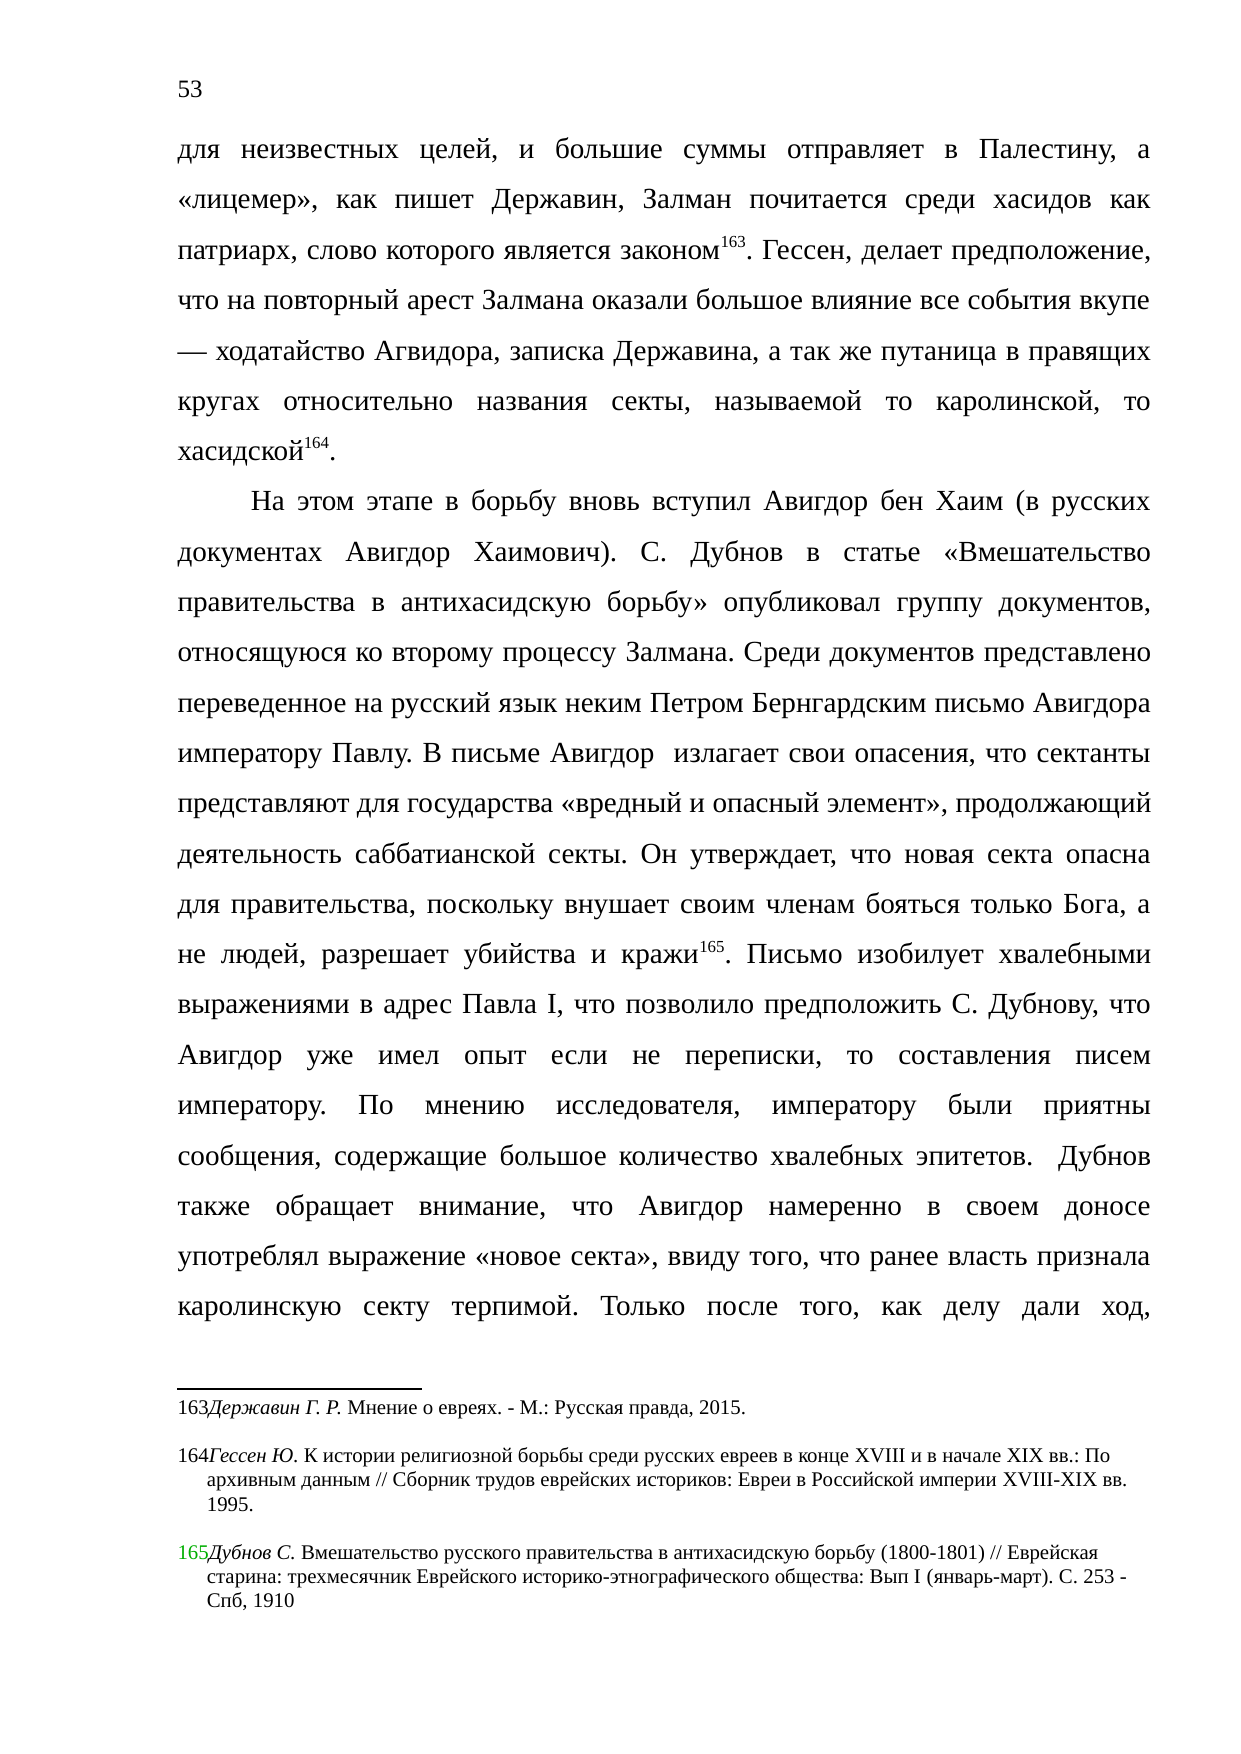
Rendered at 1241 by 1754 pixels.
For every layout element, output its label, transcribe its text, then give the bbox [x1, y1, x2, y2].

text На этом этапе в борьбу вновь вступил Авигдор бен Хаим (в русских документах Авигдор Хаимович). С. Дубнов в статье «Вмешательство правительства в антихасидскую борьбу» опубликовал группу документов, относящуюся ко второму процессу Залмана. Среди документов представлено переведенное на русский язык неким Петром Бернгардским письмо Авигдора императору Павлу. В письме Авигдор излагает свои опасения, что сектанты представляют для государства «вредный и опасный элемент», продолжающий деятельность саббатианской секты. Он утверждает, что новая секта опасна для правительства, поскольку внушает своим членам бояться только Бога, а не людей, разрешает убийства и кражи. Письмо изобилует хвалебными выражениями в адрес Павла I, что позволило предположить С. Дубнову, что Авигдор уже имел опыт если не переписки, то составления писем императору. По мнению исследователя, императору были приятны сообщения, содержащие большое количество хвалебных эпитетов. Дубнов также обращает внимание, что Авигдор намеренно в своем доносе употреблял выражение «новое секта», ввиду того, что ранее власть признала каролинскую секту терпимой. Только после того, как делу дали ход, [177, 483, 1152, 1322]
text Дубнов С. Вмешательство русского правительства в антихасидскую борьбу (1800-1801) // Еврейская старина: трехмесячник Еврейского историко-этнографического общества: Вып I (январь-март). С. 253 - Спб, 1910 [177, 1539, 1152, 1612]
text Державин Г. Р. Мнение о евреях. - М.: Русская правда, 2015. [177, 1395, 1152, 1419]
text Гессен Ю. К истории религиозной борьбы среди русских евреев в конце XVIII и в начале XIX вв.: По архивным данным // Сборник трудов еврейских историков: Евреи в Российской империи XVIII-XIX вв. 1995. [177, 1443, 1152, 1516]
text для неизвестных целей, и большие суммы отправляет в Палестину, а «лицемер», как пишет Державин, Залман почитается среди хасидов как патриарх, слово которого является законом. Гессен, делает предположение, что на повторный арест Залмана оказали большое влияние все события вкупе — ходатайство Агвидора, записка Державина, а так же путаница в правящих кругах относительно названия секты, называемой то каролинской, то хасидской. [177, 131, 1152, 467]
